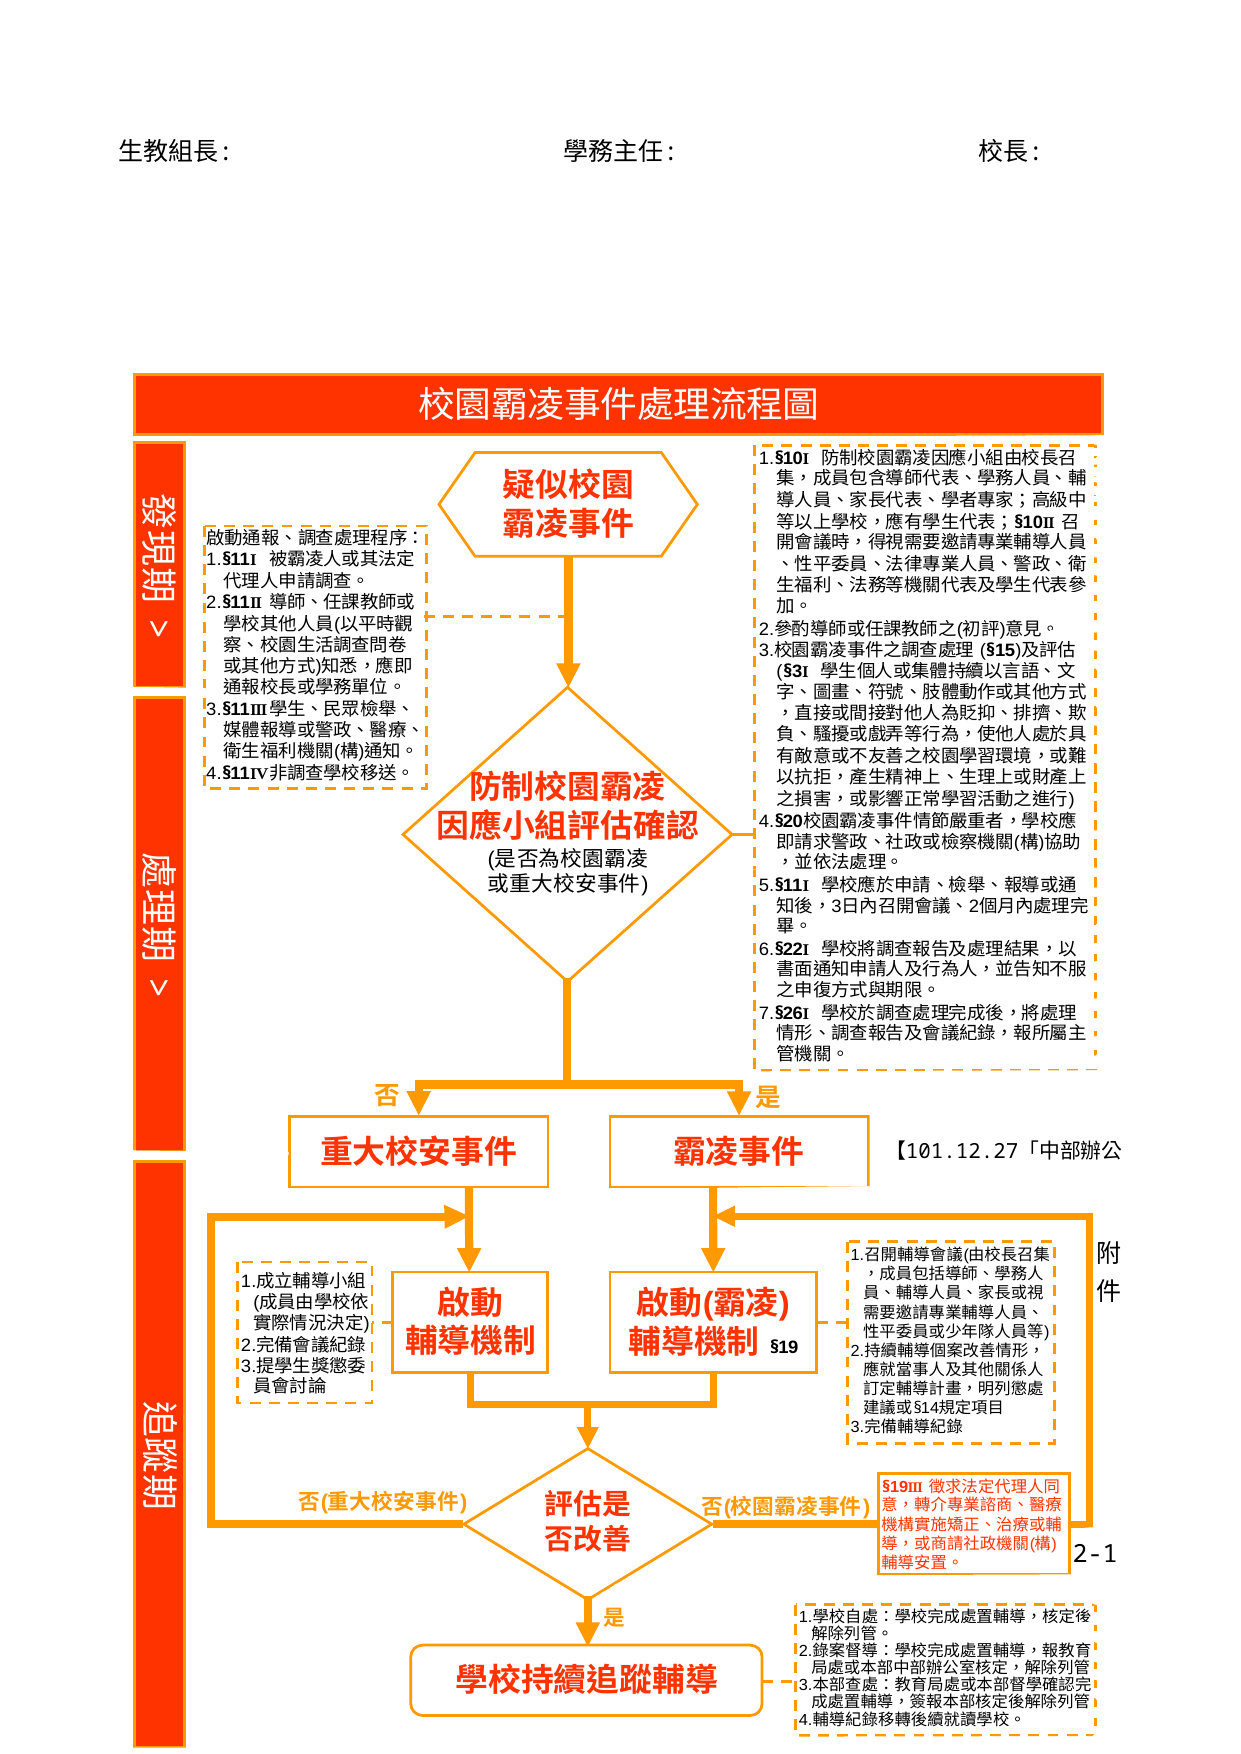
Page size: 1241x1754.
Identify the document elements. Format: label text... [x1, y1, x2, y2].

text 生教組長: 學務主任: 校長: [118, 108, 1122, 170]
text 附件1 [572, 1045, 1122, 1108]
text 【101.12.27「中部辦公室」修改為「國民及學前教育署」】 [742, 1108, 1122, 1170]
text 【101.12.27「中部辦公室」修改為「國民及學前教育署」】 [118, 1108, 288, 1170]
text [118, 1233, 131, 1570]
text 附件2-1 [1073, 1233, 1122, 1570]
text 附件1 [118, 1045, 131, 1108]
